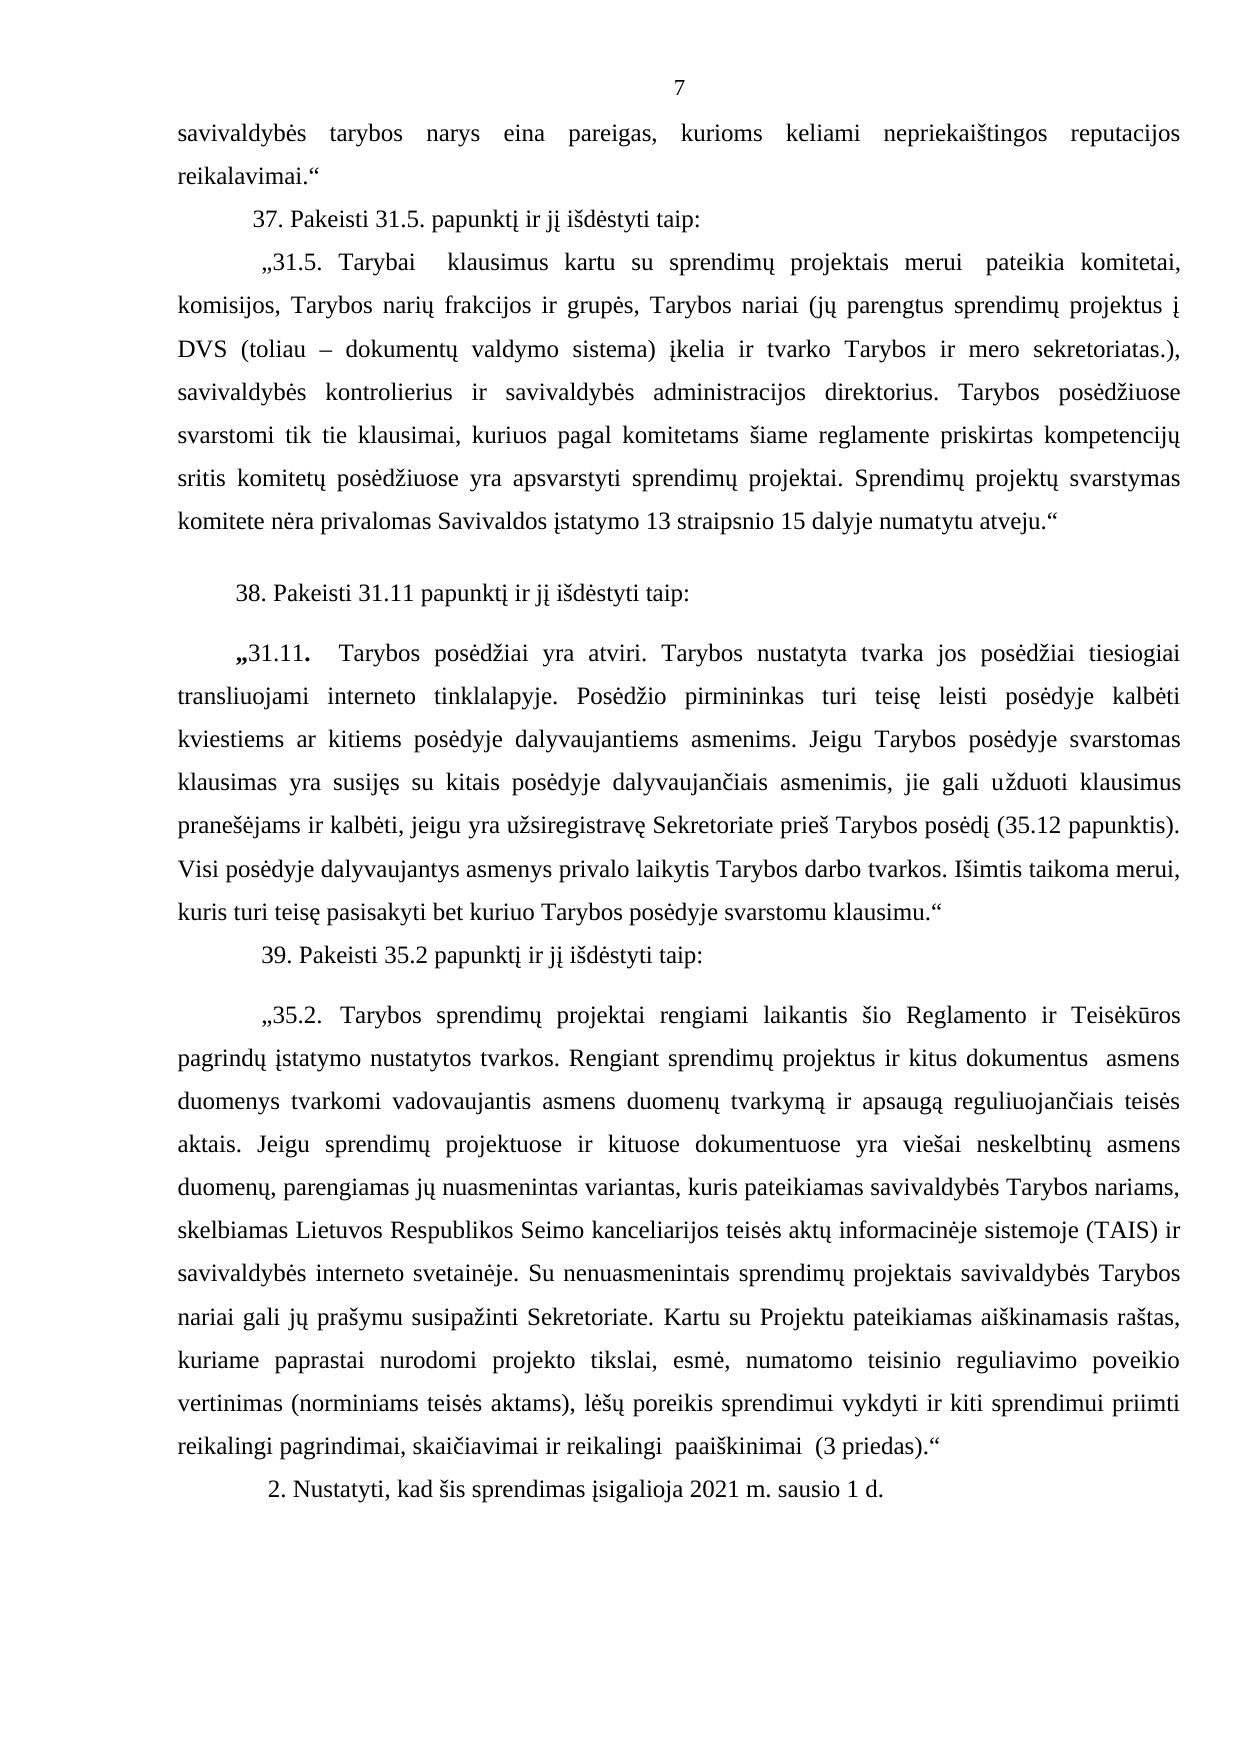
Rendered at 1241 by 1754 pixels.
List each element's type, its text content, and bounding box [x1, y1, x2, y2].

text 39. Pakeisti 35.2 papunktį ir jį išdėstyti taip: [177, 940, 1181, 969]
text „35.2. Tarybos sprendimų projektai rengiami laikantis šio Reglamento ir Teisėkūros pagrindų įstatymo nustatytos tvarkos. Rengiant sprendimų projektus ir kitus dokumentus asmens duomenys tvarkomi vadovaujantis asmens duomenų tvarkymą ir apsaugą reguliuojančiais teisės aktais. Jeigu sprendimų projektuose ir kituose dokumentuose yra viešai neskelbtinų asmens duomenų, parengiamas jų nuasmenintas variantas, kuris pateikiamas savivaldybės Tarybos nariams, skelbiamas Lietuvos Respublikos Seimo kanceliarijos teisės aktų informacinėje sistemoje (TAIS) ir savivaldybės interneto svetainėje. Su nenuasmenintais sprendimų projektais savivaldybės Tarybos nariai gali jų prašymu susipažinti Sekretoriate. Kartu su Projektu pateikiamas aiškinamasis raštas, kuriame paprastai nurodomi projekto tikslai, esmė, numatomo teisinio reguliavimo poveikio vertinimas (norminiams teisės aktams), lėšų poreikis sprendimui vykdyti ir kiti sprendimui priimti reikalingi pagrindimai, skaičiavimai ir reikalingi paaiškinimai (3 priedas).“ [177, 1000, 1181, 1460]
text 2. Nustatyti, kad šis sprendimas įsigalioja 2021 m. sausio 1 d. [177, 1474, 1181, 1503]
text savivaldybės tarybos narys eina pareigas, kurioms keliami nepriekaištingos reputacijos reikalavimai.“ [177, 118, 1181, 190]
text „31.11. Tarybos posėdžiai yra atviri. Tarybos nustatyta tvarka jos posėdžiai tiesiogiai transliuojami interneto tinklalapyje. Posėdžio pirmininkas turi teisę leisti posėdyje kalbėti kviestiems ar kitiems posėdyje dalyvaujantiems asmenims. Jeigu Tarybos posėdyje svarstomas klausimas yra susijęs su kitais posėdyje dalyvaujančiais asmenimis, jie gali užduoti klausimus pranešėjams ir kalbėti, jeigu yra užsiregistravę Sekretoriate prieš Tarybos posėdį (35.12 papunktis). Visi posėdyje dalyvaujantys asmenys privalo laikytis Tarybos darbo tvarkos. Išimtis taikoma merui, kuris turi teisę pasisakyti bet kuriuo Tarybos posėdyje svarstomu klausimu.“ [177, 638, 1181, 926]
text „31.5. Tarybai klausimus kartu su sprendimų projektais merui pateikia komitetai, komisijos, Tarybos narių frakcijos ir grupės, Tarybos nariai (jų parengtus sprendimų projektus į DVS (toliau – dokumentų valdymo sistema) įkelia ir tvarko Tarybos ir mero sekretoriatas.), savivaldybės kontrolierius ir savivaldybės administracijos direktorius. Tarybos posėdžiuose svarstomi tik tie klausimai, kuriuos pagal komitetams šiame reglamente priskirtas kompetencijų sritis komitetų posėdžiuose yra apsvarstyti sprendimų projektai. Sprendimų projektų svarstymas komitete nėra privalomas Savivaldos įstatymo 13 straipsnio 15 dalyje numatytu atveju.“ [177, 247, 1181, 535]
text 38. Pakeisti 31.11 papunktį ir jį išdėstyti taip: [177, 578, 1181, 607]
text 37. Pakeisti 31.5. papunktį ir jį išdėstyti taip: [252, 204, 1181, 233]
